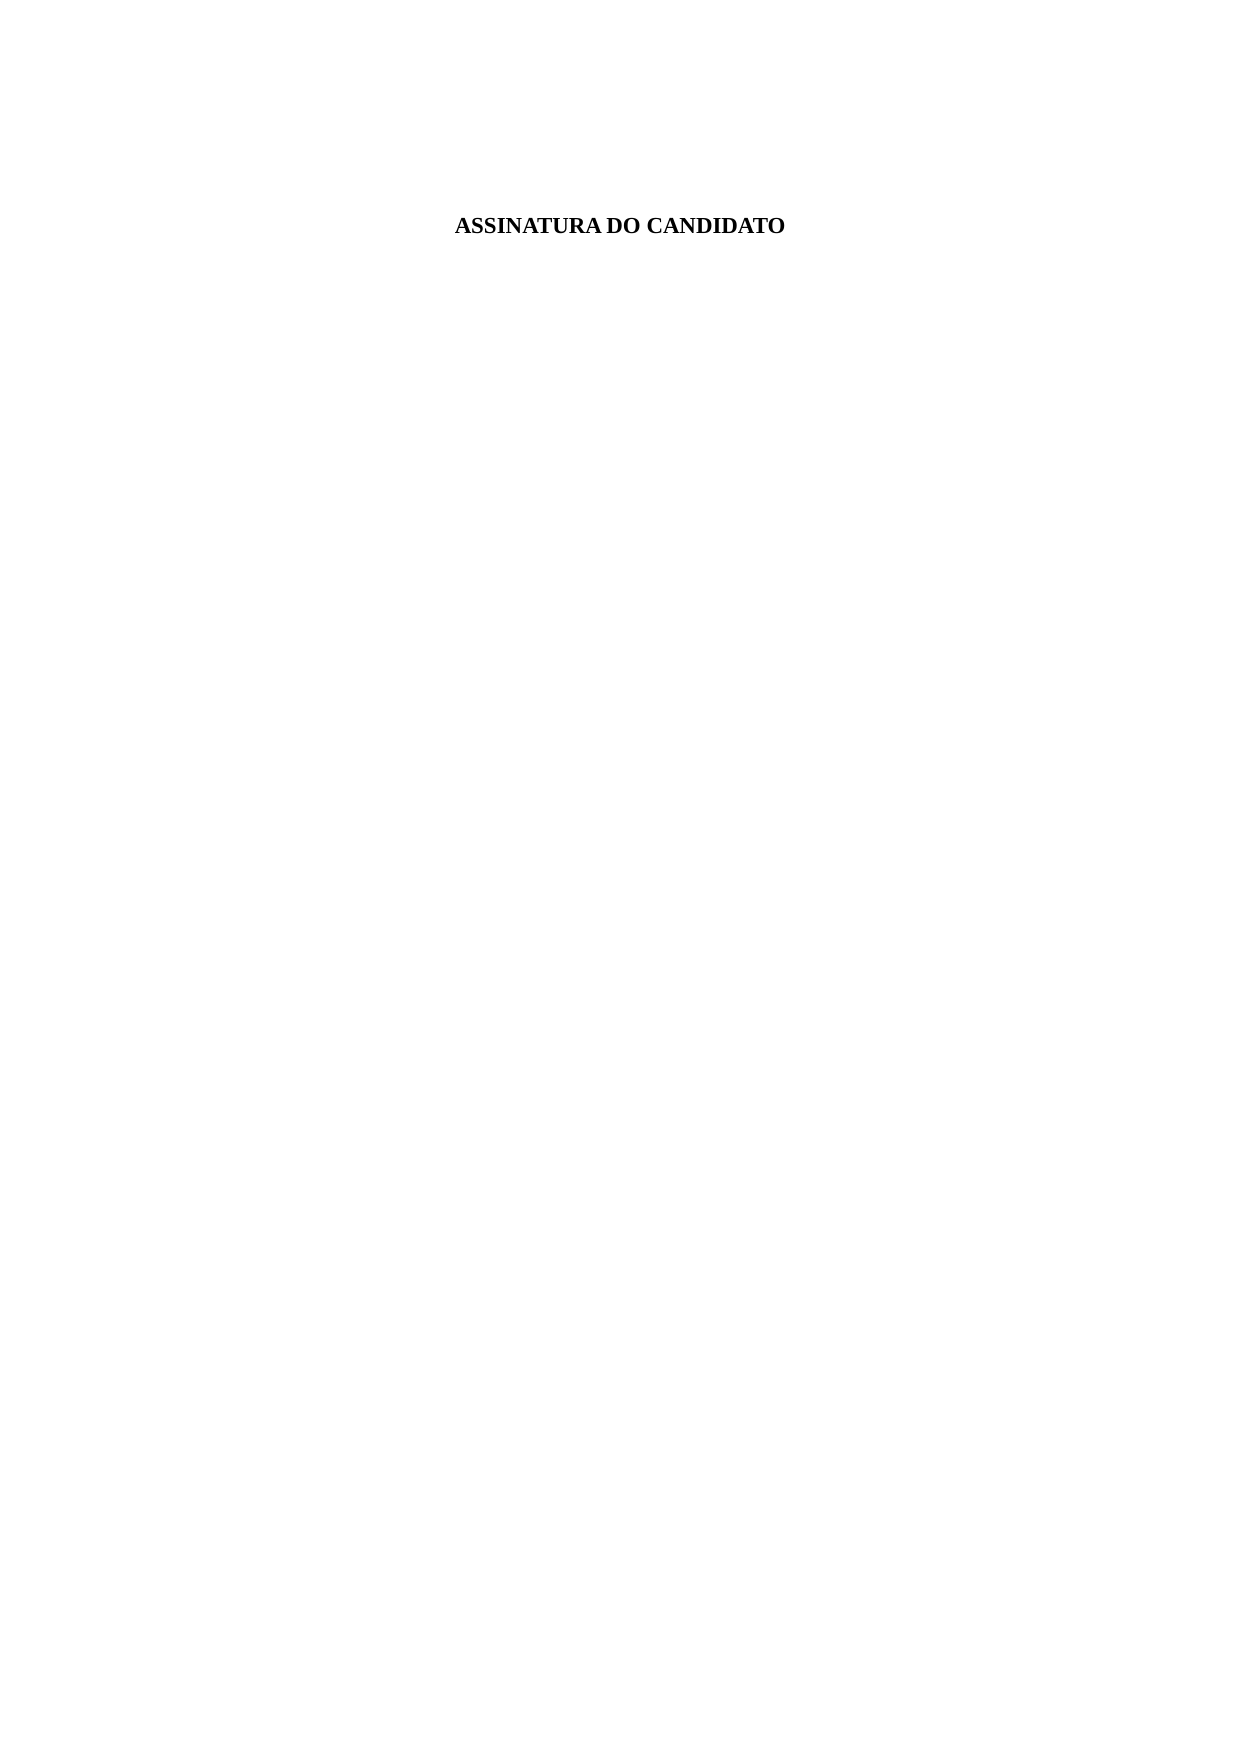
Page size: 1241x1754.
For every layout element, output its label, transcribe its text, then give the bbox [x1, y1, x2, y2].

text ASSINATURA DO CANDIDATO [118, 212, 1122, 238]
